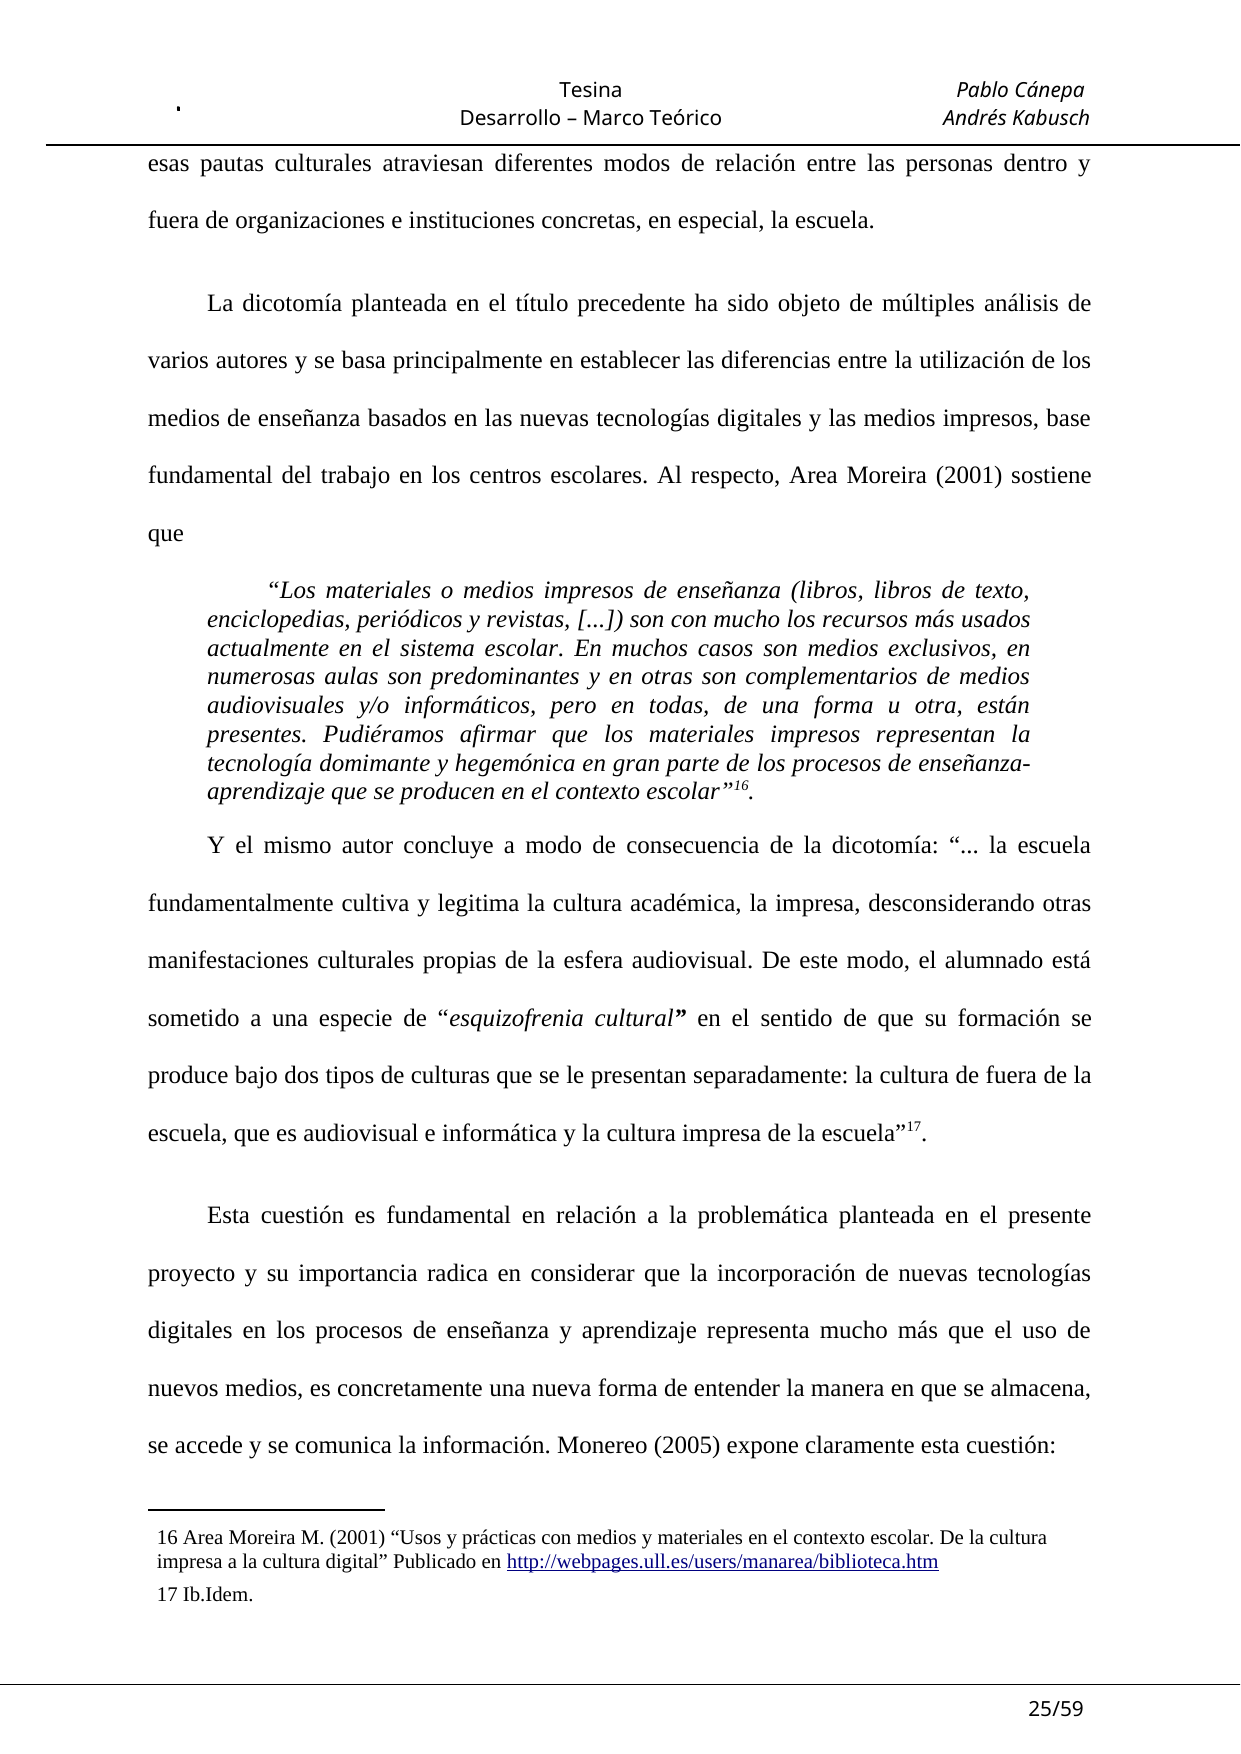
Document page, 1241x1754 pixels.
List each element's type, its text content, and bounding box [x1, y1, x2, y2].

text Esta cuestión es fundamental en relación a la problemática planteada en el presente proyecto y su importancia radica en considerar que la incorporación de nuevas tecnologías digitales en los procesos de enseñanza y aprendizaje representa mucho más que el uso de nuevos medios, es concretamente una nueva forma de entender la manera en que se almacena, se accede y se comunica la información. Monereo (2005) expone claramente esta cuestión: [148, 1200, 1092, 1459]
text Y el mismo autor concluye a modo de consecuencia de la dicotomía: “... la escuela fundamentalmente cultiva y legitima la cultura académica, la impresa, desconsiderando otras manifestaciones culturales propias de la esfera audiovisual. De este modo, el alumnado está sometido a una especie de “esquizofrenia cultural” en el sentido de que su formación se produce bajo dos tipos de culturas que se le presentan separadamente: la cultura de fuera de la escuela, que es audiovisual e informática y la cultura impresa de la escuela”. [148, 830, 1092, 1146]
text La dicotomía planteada en el título precedente ha sido objeto de múltiples análisis de varios autores y se basa principalmente en establecer las diferencias entre la utilización de los medios de enseñanza basados en las nuevas tecnologías digitales y las medios impresos, base fundamental del trabajo en los centros escolares. Al respecto, Area Moreira (2001) sostiene que [148, 288, 1092, 546]
text Area Moreira M. (2001) “Usos y prácticas con medios y materiales en el contexto escolar. De la cultura impresa a la cultura digital” Publicado en http://webpages.ull.es/users/manarea/biblioteca.htm [157, 1525, 1083, 1573]
text Ib.Idem. [157, 1582, 1083, 1606]
text “Los materiales o medios impresos de enseñanza (libros, libros de texto, enciclopedias, periódicos y revistas, [...]) son con mucho los recursos más usados actualmente en el sistema escolar. En muchos casos son medios exclusivos, en numerosas aulas son predominantes y en otras son complementarios de medios audiovisuales y/o informáticos, pero en todas, de una forma u otra, están presentes. Pudiéramos afirmar que los materiales impresos representan la tecnología domimante y hegemónica en gran parte de los procesos de enseñanza-aprendizaje que se producen en el contexto escolar”. [207, 575, 1033, 805]
text esas pautas culturales atraviesan diferentes modos de relación entre las personas dentro y fuera de organizaciones e instituciones concretas, en especial, la escuela. [148, 148, 1092, 234]
